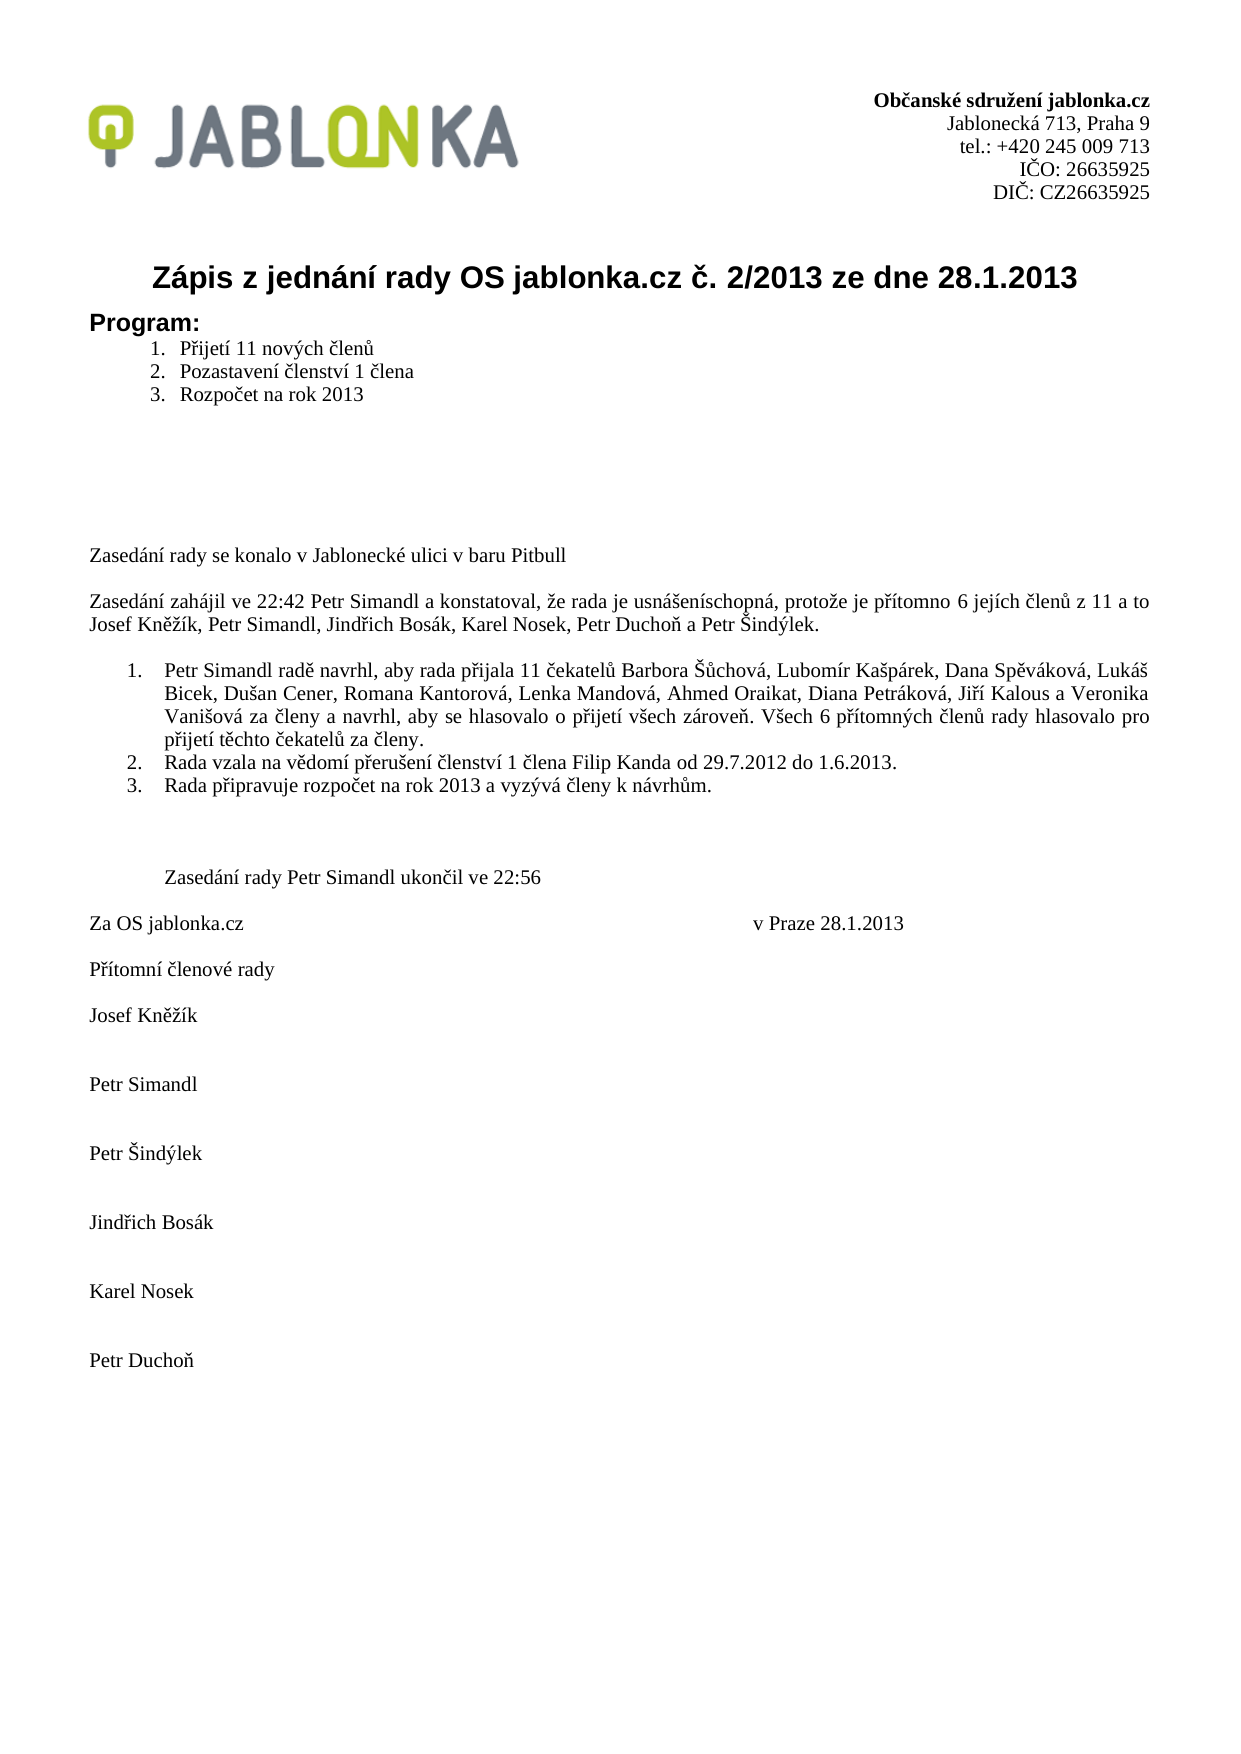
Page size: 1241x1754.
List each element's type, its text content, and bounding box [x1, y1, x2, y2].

list Pozastavení členství 1 člena [150, 359, 1150, 382]
text Program: [89, 308, 1150, 336]
list Petr Simandl radě navrhl, aby rada přijala 11 čekatelů Barbora Šůchová, Lubomír Kašpárek, Dana Spěváková, Lukáš Bicek, Dušan Cener, Romana Kantorová, Lenka Mandová, Ahmed Oraikat, Diana Petráková, Jiří Kalous a Veronika Vanišová za členy a navrhl, aby se hlasovalo o přijetí všech zároveň. Všech 6 přítomných členů rady hlasovalo pro přijetí těchto čekatelů za členy. [127, 659, 1150, 751]
text Přítomní členové rady [89, 958, 1150, 981]
text Zasedání rady se konalo v Jablonecké ulici v baru Pitbull [89, 544, 1150, 567]
list Rada vzala na vědomí přerušení členství 1 člena Filip Kanda od 29.7.2012 do 1.6.2013. [127, 751, 1150, 774]
text Petr Šindýlek [89, 1142, 1150, 1165]
list Zasedání rady Petr Simandl ukončil ve 22:56 [127, 866, 1150, 889]
text Za OS jablonka.cz v Praze 28.1.2013 [89, 912, 1150, 935]
text Karel Nosek [89, 1280, 1150, 1303]
subtitle Zápis z jednání rady OS jablonka.cz č. 2/2013 ze dne 28.1.2013 [89, 259, 1150, 296]
list Rozpočet na rok 2013 [150, 382, 1150, 406]
text Zasedání zahájil ve 22:42 Petr Simandl a konstatoval, že rada je usnášeníschopná, protože je přítomno 6 jejích členů z 11 a to Josef Kněžík, Petr Simandl, Jindřich Bosák, Karel Nosek, Petr Duchoň a Petr Šindýlek. [89, 567, 1150, 636]
text Petr Duchoň [89, 1349, 1150, 1372]
text Jindřich Bosák [89, 1211, 1150, 1234]
text Josef Kněžík [89, 1004, 1150, 1027]
list Rada připravuje rozpočet na rok 2013 a vyzývá členy k návrhům. [127, 774, 1150, 797]
picture [71, 89, 535, 184]
list Přijetí 11 nových členů [150, 336, 1150, 359]
text Petr Simandl [89, 1073, 1150, 1096]
